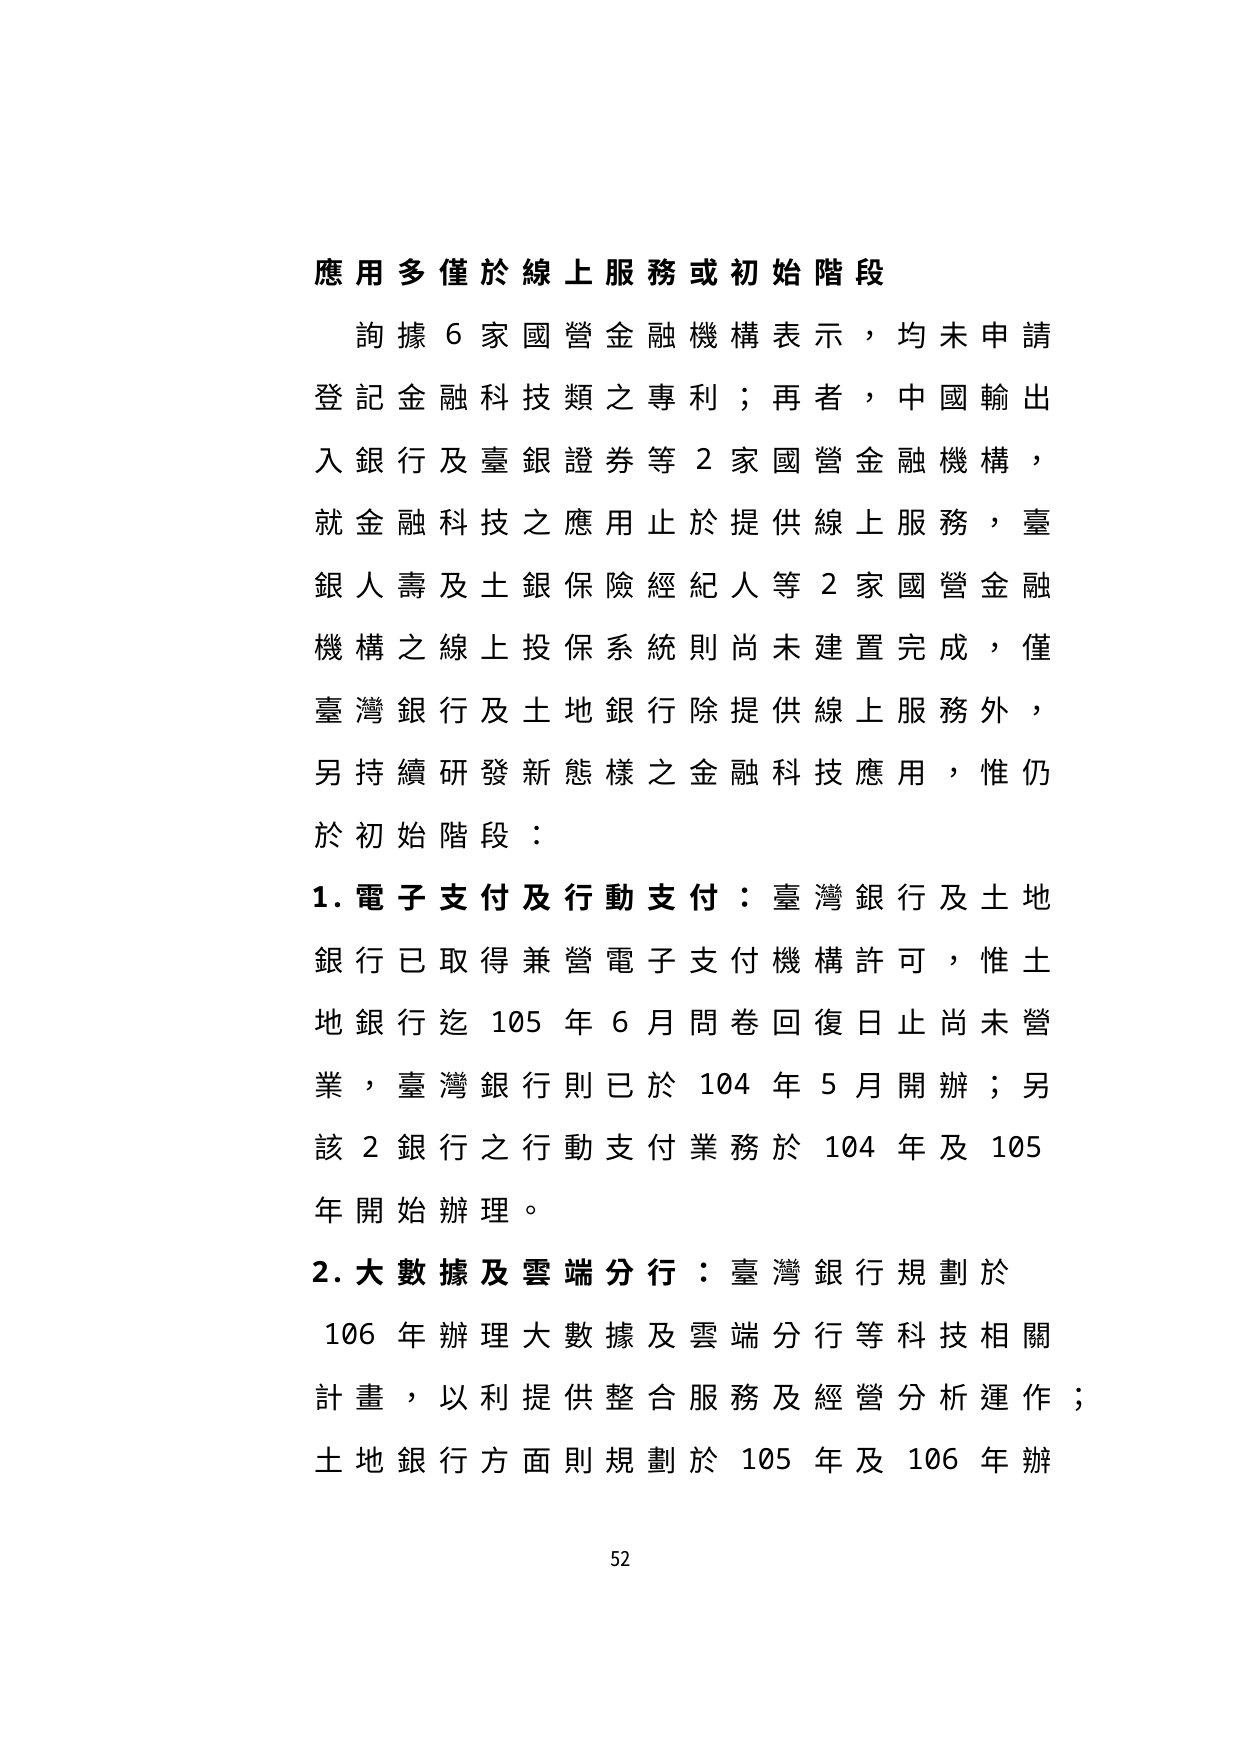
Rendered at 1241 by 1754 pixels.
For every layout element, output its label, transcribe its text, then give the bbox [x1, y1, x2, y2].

text 1.電子支付及行動支付：臺灣銀行及土地銀行已取得兼營電子支付機構許可，惟土地銀行迄105年6月問卷回復日止尚未營業，臺灣銀行則已於104年5月開辦；另該2銀行之行動支付業務於104年及105年開始辦理。 [271, 854, 1058, 1229]
text 詢據6家國營金融機構表示，均未申請登記金融科技類之專利；再者，中國輸出入銀行及臺銀證券等2家國營金融機構，就金融科技之應用止於提供線上服務，臺銀人壽及土銀保險經紀人等2家國營金融機構之線上投保系統則尚未建置完成，僅臺灣銀行及土地銀行除提供線上服務外，另持續研發新態樣之金融科技應用，惟仍於初始階段： [271, 292, 1058, 854]
text 2.大數據及雲端分行：臺灣銀行規劃於106年辦理大數據及雲端分行等科技相關計畫，以利提供整合服務及經營分析運作；土地銀行方面則規劃於105年及106年辦理大數據相關計畫，整合進階運作仍待研發建置。 [271, 1229, 1058, 1479]
text 應用多僅於線上服務或初始階段 [242, 229, 1058, 292]
